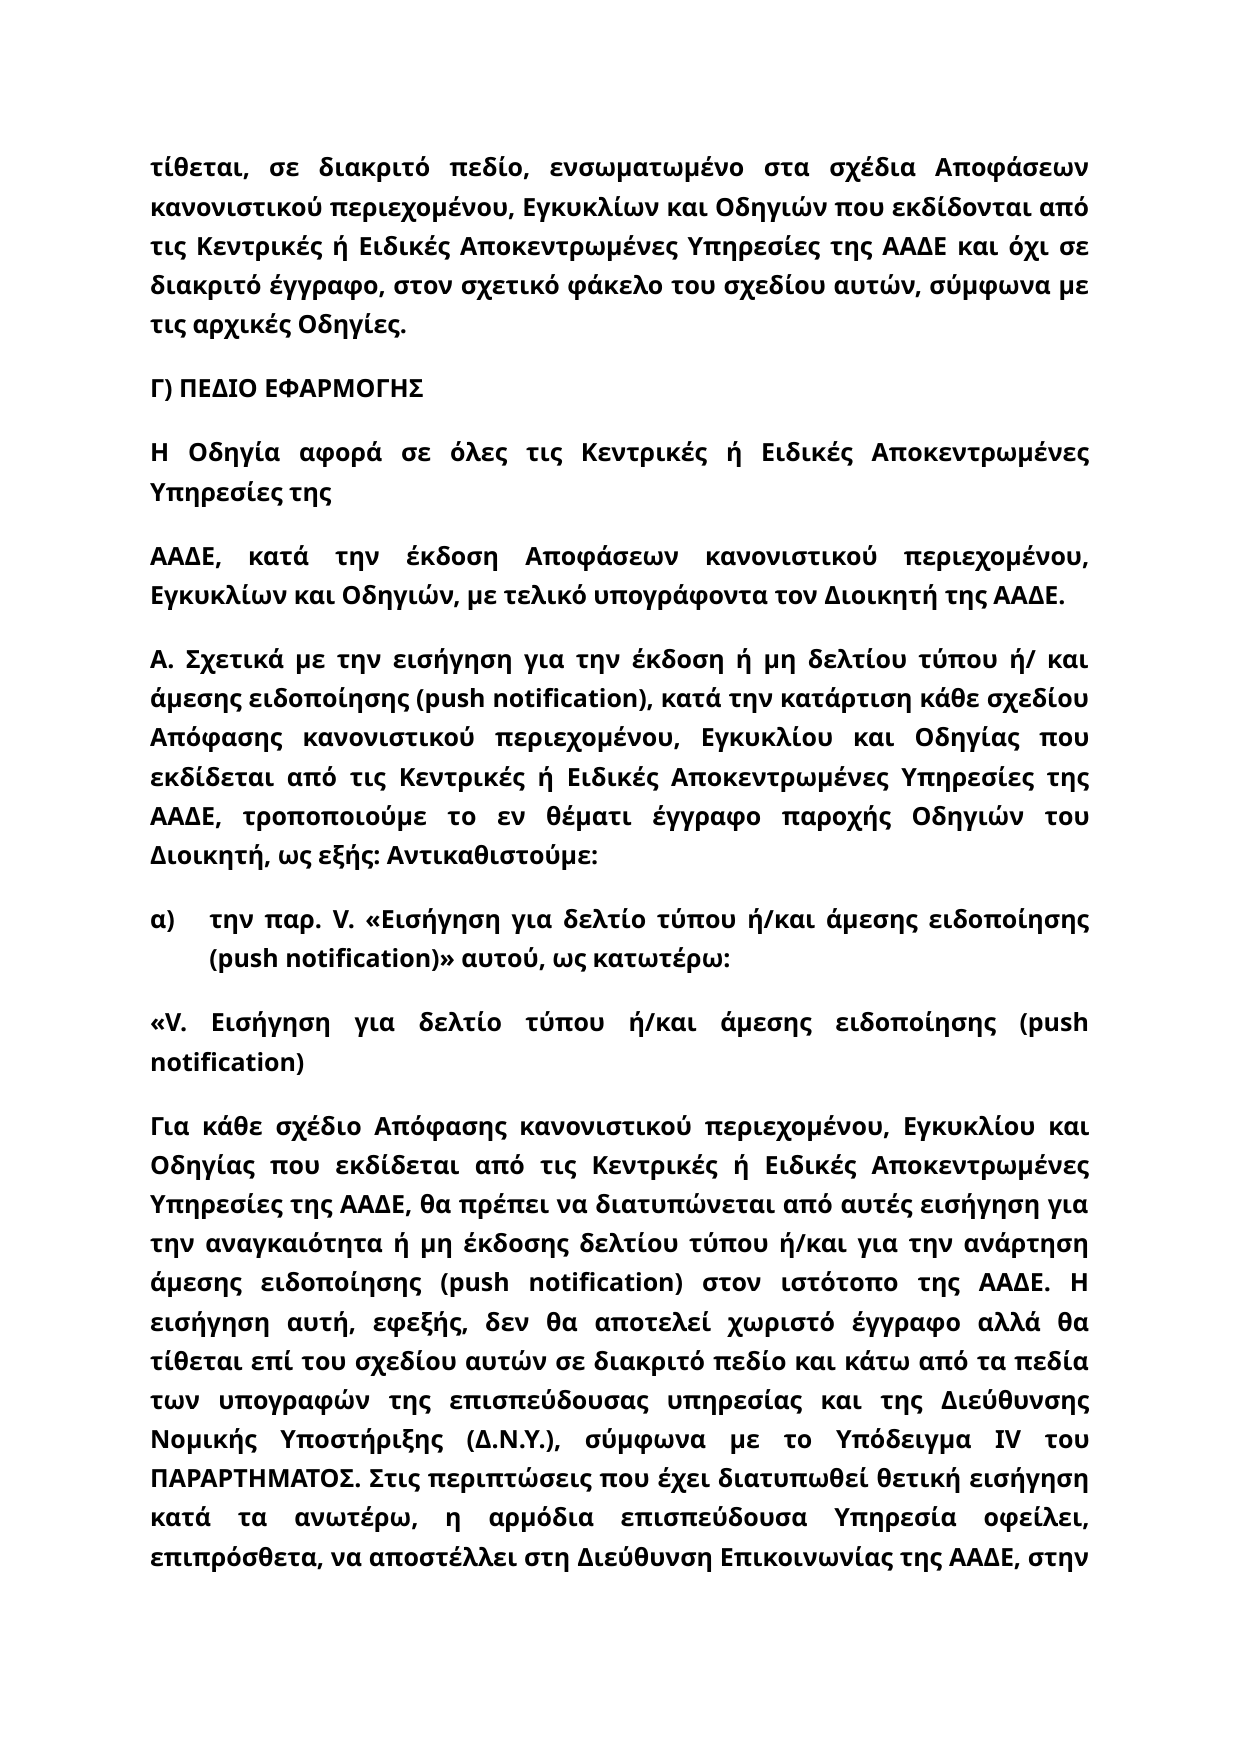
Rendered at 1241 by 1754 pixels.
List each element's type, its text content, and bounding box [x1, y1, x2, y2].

text «V. Εισήγηση για δελτίο τύπου ή/και άμεσης ειδοποίησης (push notification) [150, 1005, 1090, 1078]
text τίθεται, σε διακριτό πεδίο, ενσωματωμένο στα σχέδια Αποφάσεων κανονιστικού περιεχομένου, Εγκυκλίων και Οδηγιών που εκδίδονται από τις Κεντρικές ή Ειδικές Αποκεντρωμένες Υπηρεσίες της ΑΑΔΕ και όχι σε διακριτό έγγραφο, στον σχετικό φάκελο του σχεδίου αυτών, σύμφωνα με τις αρχικές Οδηγίες. [150, 150, 1090, 341]
text ΑΑΔΕ, κατά την έκδοση Αποφάσεων κανονιστικού περιεχομένου, Εγκυκλίων και Οδηγιών, με τελικό υπογράφοντα τον Διοικητή της ΑΑΔΕ. [150, 538, 1090, 612]
text Α. Σχετικά με την εισήγηση για την έκδοση ή μη δελτίου τύπου ή/ και άμεσης ειδοποίησης (push notification), κατά την κατάρτιση κάθε σχεδίου Απόφασης κανονιστικού περιεχομένου, Εγκυκλίου και Οδηγίας που εκδίδεται από τις Κεντρικές ή Ειδικές Αποκεντρωμένες Υπηρεσίες της ΑΑΔΕ, τροποποιούμε το εν θέματι έγγραφο παροχής Οδηγιών του Διοικητή, ως εξής: Αντικαθιστούμε: [150, 642, 1090, 872]
list α) την παρ. V. «Εισήγηση για δελτίο τύπου ή/και άμεσης ειδοποίησης (push notification)» αυτού, ως κατωτέρω: [150, 902, 1090, 975]
text Η Οδηγία αφορά σε όλες τις Κεντρικές ή Ειδικές Αποκεντρωμένες Υπηρεσίες της [150, 435, 1090, 508]
text Γ) ΠΕΔΙΟ ΕΦΑΡΜΟΓΗΣ [150, 371, 1090, 405]
text Για κάθε σχέδιο Απόφασης κανονιστικού περιεχομένου, Εγκυκλίου και Οδηγίας που εκδίδεται από τις Κεντρικές ή Ειδικές Αποκεντρωμένες Υπηρεσίες της ΑΑΔΕ, θα πρέπει να διατυπώνεται από αυτές εισήγηση για την αναγκαιότητα ή μη έκδοσης δελτίου τύπου ή/και για την ανάρτηση άμεσης ειδοποίησης (push notification) στον ιστότοπο της ΑΑΔΕ. Η εισήγηση αυτή, εφεξής, δεν θα αποτελεί χωριστό έγγραφο αλλά θα τίθεται επί του σχεδίου αυτών σε διακριτό πεδίο και κάτω από τα πεδία των υπογραφών της επισπεύδουσας υπηρεσίας και της Διεύθυνσης Νομικής Υποστήριξης (Δ.Ν.Υ.), σύμφωνα με το Υπόδειγμα IV του ΠΑΡΑΡΤΗΜΑΤΟΣ. Στις περιπτώσεις που έχει διατυπωθεί θετική εισήγηση κατά τα ανωτέρω, η αρμόδια επισπεύδουσα Υπηρεσία οφείλει, επιπρόσθετα, να αποστέλλει στη Διεύθυνση Επικοινωνίας της ΑΑΔΕ, στην [150, 1108, 1090, 1573]
